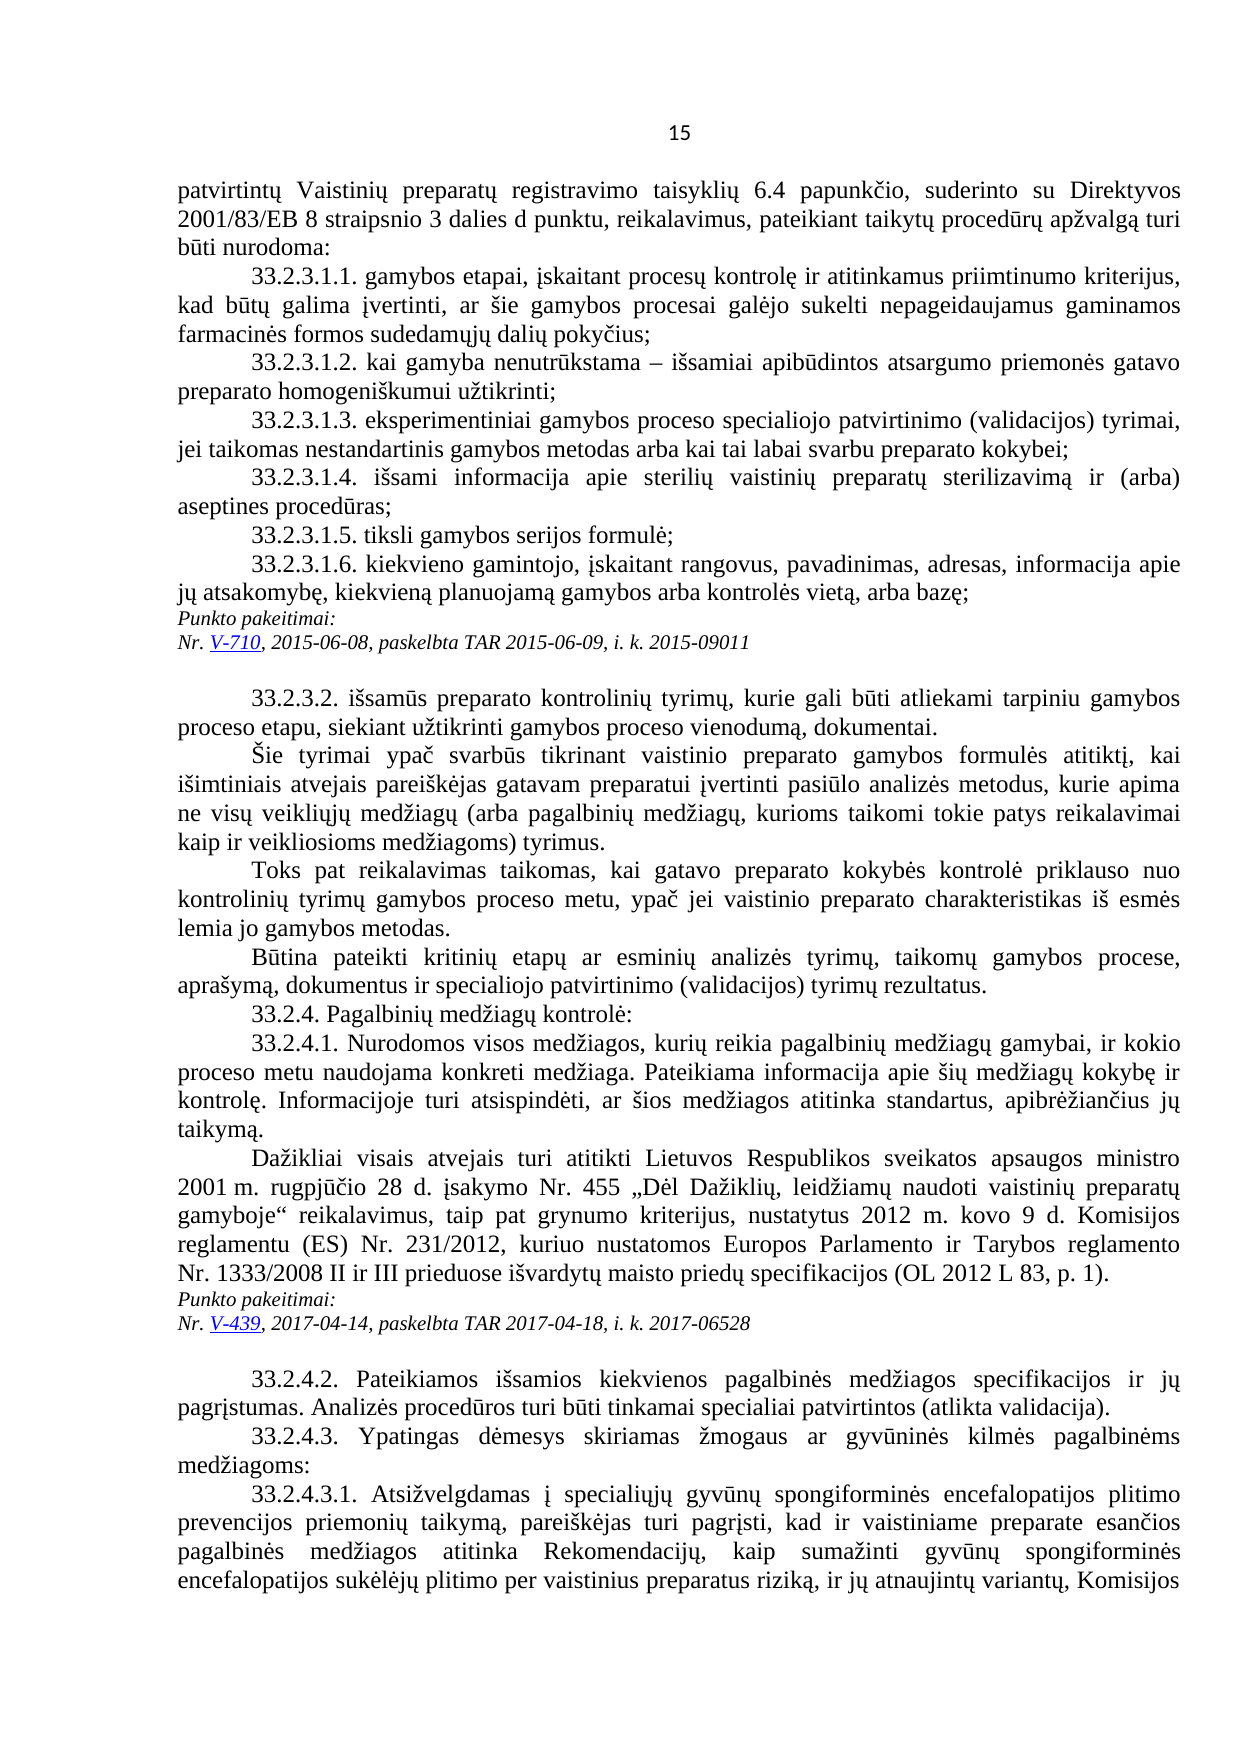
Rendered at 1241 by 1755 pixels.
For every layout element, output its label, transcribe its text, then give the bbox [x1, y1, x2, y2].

text 33.2.3.1.4. išsami informacija apie sterilių vaistinių preparatų sterilizavimą ir (arba) aseptines procedūras; [177, 462, 1181, 520]
text 33.2.3.1.5. tiksli gamybos serijos formulė; [177, 520, 1181, 549]
text Dažikliai visais atvejais turi atitikti Lietuvos Respublikos sveikatos apsaugos ministro 2001 m. rugpjūčio 28 d. įsakymo Nr. 455 „Dėl Dažiklių, leidžiamų naudoti vaistinių preparatų gamyboje“ reikalavimus, taip pat grynumo kriterijus, nustatytus 2012 m. kovo 9 d. Komisijos reglamentu (ES) Nr. 231/2012, kuriuo nustatomos Europos Parlamento ir Tarybos reglamento Nr. 1333/2008 II ir III prieduose išvardytų maisto priedų specifikacijos (OL 2012 L 83, p. 1). [177, 1143, 1181, 1287]
text 33.2.3.1.2. kai gamyba nenutrūkstama – išsamiai apibūdintos atsargumo priemonės gatavo preparato homogeniškumui užtikrinti; [177, 347, 1181, 405]
text 33.2.4.3.1. Atsižvelgdamas į specialiųjų gyvūnų spongiforminės encefalopatijos plitimo prevencijos priemonių taikymą, pareiškėjas turi pagrįsti, kad ir vaistiniame preparate esančios pagalbinės medžiagos atitinka Rekomendacijų, kaip sumažinti gyvūnų spongiforminės encefalopatijos sukėlėjų plitimo per vaistinius preparatus riziką, ir jų atnaujintų variantų, Komisijos [177, 1479, 1181, 1594]
text 33.2.3.1.6. kiekvieno gamintojo, įskaitant rangovus, pavadinimas, adresas, informacija apie jų atsakomybę, kiekvieną planuojamą gamybos arba kontrolės vietą, arba bazę; [177, 549, 1181, 606]
text Būtina pateikti kritinių etapų ar esminių analizės tyrimų, taikomų gamybos procese, aprašymą, dokumentus ir specialiojo patvirtinimo (validacijos) tyrimų rezultatus. [177, 942, 1181, 999]
text 33.2.3.1.3. eksperimentiniai gamybos proceso specialiojo patvirtinimo (validacijos) tyrimai, jei taikomas nestandartinis gamybos metodas arba kai tai labai svarbu preparato kokybei; [177, 405, 1181, 462]
text patvirtintų Vaistinių preparatų registravimo taisyklių 6.4 papunkčio, suderinto su Direktyvos 2001/83/EB 8 straipsnio 3 dalies d punktu, reikalavimus, pateikiant taikytų procedūrų apžvalgą turi būti nurodoma: [177, 175, 1181, 261]
text 33.2.4.1. Nurodomos visos medžiagos, kurių reikia pagalbinių medžiagų gamybai, ir kokio proceso metu naudojama konkreti medžiaga. Pateikiama informacija apie šių medžiagų kokybę ir kontrolę. Informacijoje turi atsispindėti, ar šios medžiagos atitinka standartus, apibrėžiančius jų taikymą. [177, 1028, 1181, 1143]
text Nr. V-439, 2017-04-14, paskelbta TAR 2017-04-18, i. k. 2017-06528 [177, 1311, 1181, 1335]
text 33.2.4. Pagalbinių medžiagų kontrolė: [177, 999, 1181, 1028]
text Šie tyrimai ypač svarbūs tikrinant vaistinio preparato gamybos formulės atitiktį, kai išimtiniais atvejais pareiškėjas gatavam preparatui įvertinti pasiūlo analizės metodus, kurie apima ne visų veikliųjų medžiagų (arba pagalbinių medžiagų, kurioms taikomi tokie patys reikalavimai kaip ir veikliosioms medžiagoms) tyrimus. [177, 741, 1181, 856]
text 33.2.4.2. Pateikiamos išsamios kiekvienos pagalbinės medžiagos specifikacijos ir jų pagrįstumas. Analizės procedūros turi būti tinkamai specialiai patvirtintos (atlikta validacija). [177, 1364, 1181, 1421]
text Toks pat reikalavimas taikomas, kai gatavo preparato kokybės kontrolė priklauso nuo kontrolinių tyrimų gamybos proceso metu, ypač jei vaistinio preparato charakteristikas iš esmės lemia jo gamybos metodas. [177, 856, 1181, 942]
text Punkto pakeitimai: [177, 1287, 1181, 1311]
text 33.2.3.1.1. gamybos etapai, įskaitant procesų kontrolę ir atitinkamus priimtinumo kriterijus, kad būtų galima įvertinti, ar šie gamybos procesai galėjo sukelti nepageidaujamus gaminamos farmacinės formos sudedamųjų dalių pokyčius; [177, 261, 1181, 347]
text Nr. V-710, 2015-06-08, paskelbta TAR 2015-06-09, i. k. 2015-09011 [177, 630, 1181, 654]
text 33.2.4.3. Ypatingas dėmesys skiriamas žmogaus ar gyvūninės kilmės pagalbinėms medžiagoms: [177, 1421, 1181, 1479]
text Punkto pakeitimai: [177, 606, 1181, 630]
text 33.2.3.2. išsamūs preparato kontrolinių tyrimų, kurie gali būti atliekami tarpiniu gamybos proceso etapu, siekiant užtikrinti gamybos proceso vienodumą, dokumentai. [177, 683, 1181, 741]
